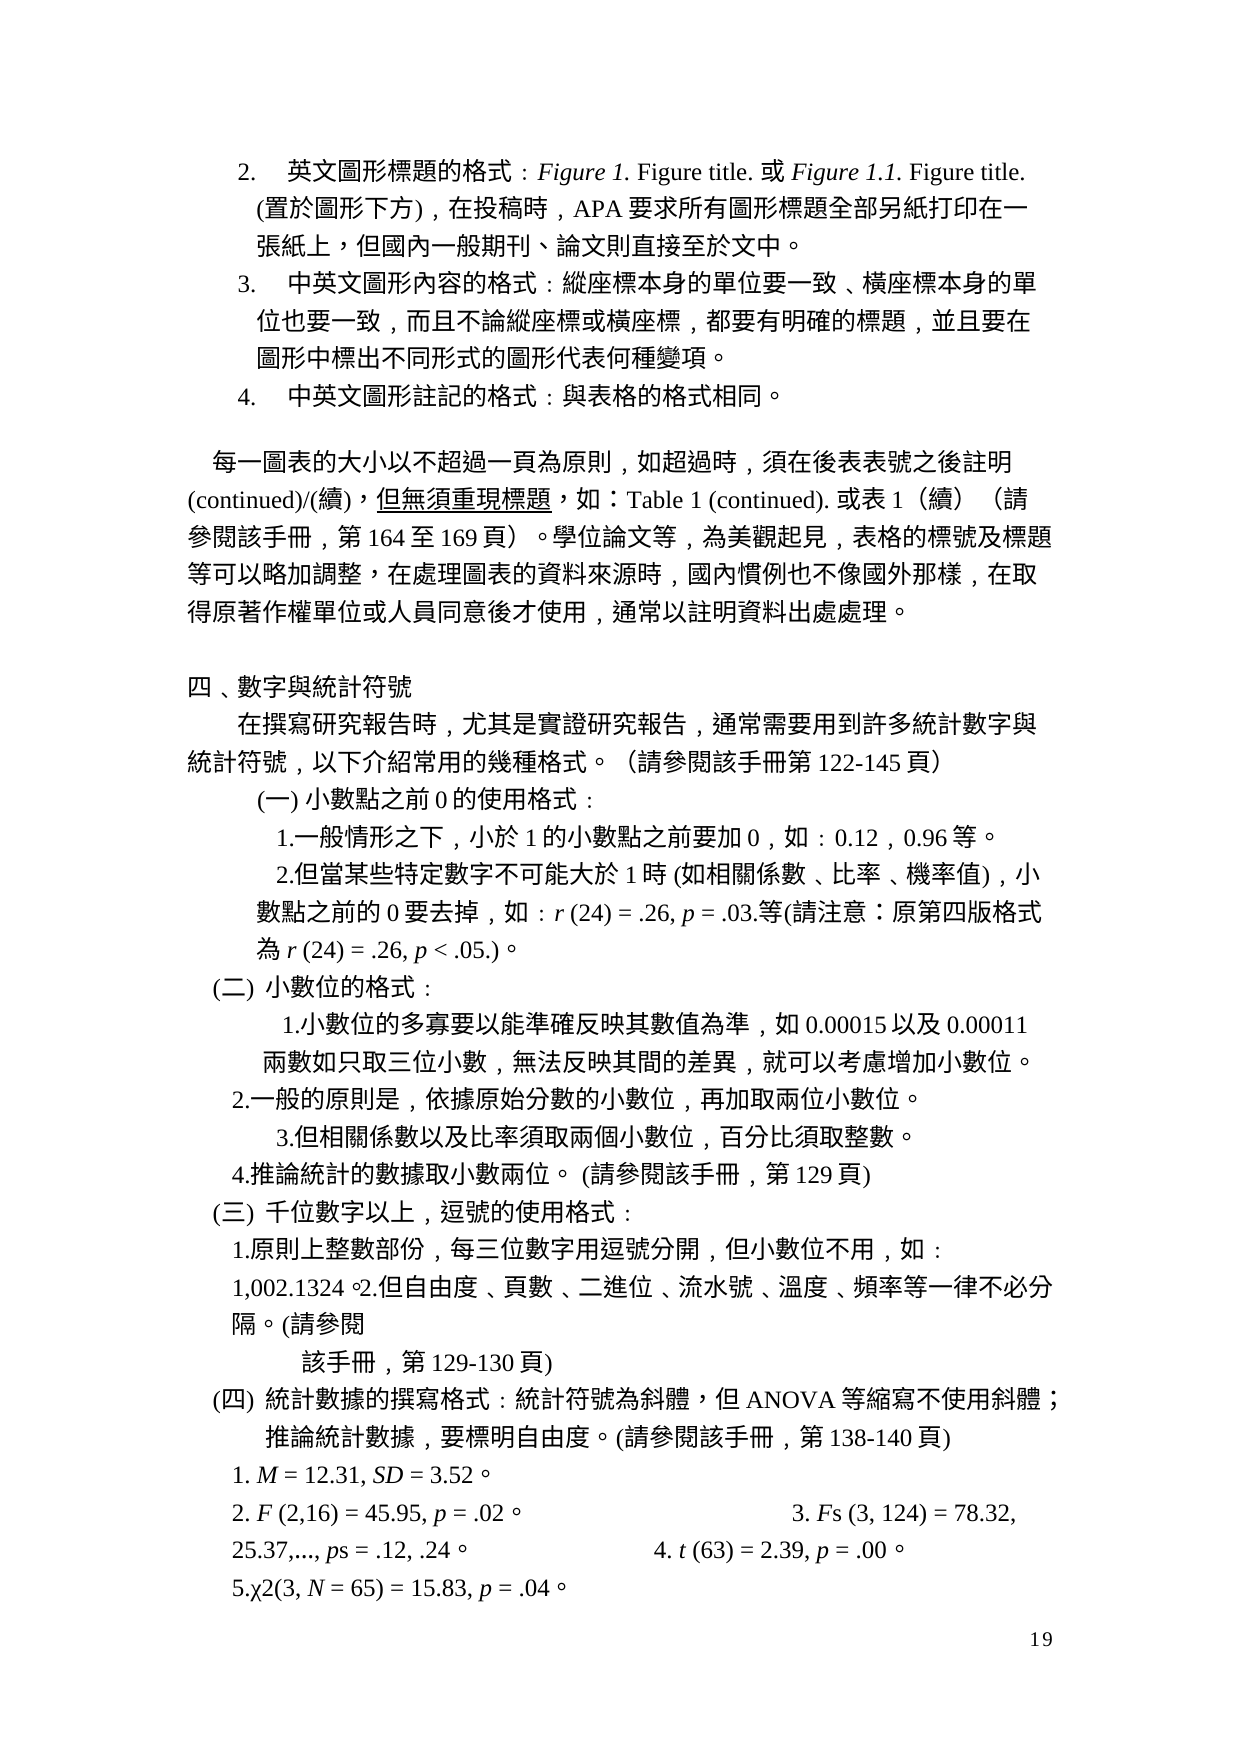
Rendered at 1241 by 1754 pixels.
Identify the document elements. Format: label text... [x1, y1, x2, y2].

text 四﹑數字與統計符號 [187, 666, 1053, 704]
text 該手冊﹐第129-130頁) [232, 1341, 1053, 1379]
text 每一圖表的大小以不超過一頁為原則﹐如超過時﹐須在後表表號之後註明(continued)/(續)，但無須重現標題，如：Table 1 (continued). 或表1（續）（請參閱該手冊﹐第164至169頁）。學位論文等﹐為美觀起見﹐表格的標號及標題等可以略加調整，在處理圖表的資料來源時﹐國內慣例也不像國外那樣﹐在取得原著作權單位或人員同意後才使用﹐通常以註明資料出處處理。 [187, 441, 1053, 629]
text 3.但相關係數以及比率須取兩個小數位﹐百分比須取整數。 [276, 1116, 1053, 1154]
list 中英文圖形內容的格式﹕縱座標本身的單位要一致﹑橫座標本身的單位也要一致﹐而且不論縱座標或橫座標﹐都要有明確的標題﹐並且要在圖形中標出不同形式的圖形代表何種變項。 [237, 262, 1053, 375]
list 英文圖形標題的格式﹕Figure 1. Figure title. 或 Figure 1.1. Figure title. (置於圖形下方)﹐在投稿時﹐APA要求所有圖形標題全部另紙打印在一張紙上，但國內一般期刊、論文則直接至於文中。 [237, 150, 1053, 262]
list 統計數據的撰寫格式﹕統計符號為斜體，但ANOVA等縮寫不使用斜體；推論統計數據﹐要標明自由度。(請參閱該手冊﹐第138-140頁) [212, 1379, 1053, 1454]
text 2.一般的原則是﹐依據原始分數的小數位﹐再加取兩位小數位。 [232, 1079, 1053, 1116]
text 1. M = 12.31, SD = 3.52。 [232, 1454, 1053, 1491]
text 2.但當某些特定數字不可能大於1時 (如相關係數﹑比率﹑機率值)﹐小數點之前的0要去掉﹐如﹕r (24) = .26, p = .03.等(請注意：原第四版格式為r (24) = .26, p < .05.)。 [257, 854, 1053, 966]
text 4.推論統計的數據取小數兩位。 (請參閱該手冊﹐第129頁) [232, 1154, 1053, 1191]
text 1.一般情形之下﹐小於1的小數點之前要加0﹐如﹕0.12﹐0.96等。 [276, 816, 1053, 854]
text (一) 小數點之前0的使用格式﹕ [187, 779, 1053, 816]
text 1.小數位的多寡要以能準確反映其數值為準﹐如0.00015以及0.00011兩數如只取三位小數﹐無法反映其間的差異﹐就可以考慮增加小數位。 [262, 1004, 1053, 1079]
text 1.原則上整數部份﹐每三位數字用逗號分開﹐但小數位不用﹐如﹕1,002.1324。2.但自由度﹑頁數﹑二進位﹑流水號﹑溫度﹑頻率等一律不必分隔。(請參閱 [232, 1229, 1053, 1341]
text 在撰寫研究報告時﹐尤其是實證研究報告﹐通常需要用到許多統計數字與統計符號﹐以下介紹常用的幾種格式。（請參閱該手冊第122-145頁） [187, 704, 1053, 779]
list 小數位的格式﹕ [212, 966, 1053, 1004]
list 千位數字以上﹐逗號的使用格式﹕ [212, 1191, 1053, 1229]
text 2. F (2,16) = 45.95, p = .02。 3. Fs (3, 124) = 78.32, 25.37,…, ps = .12, .24。 4. t (63) = 2.39, p = .00。 5.χ2(3, N = 65) = 15.83, p = .04。 [232, 1491, 1053, 1604]
list 中英文圖形註記的格式﹕與表格的格式相同。 [237, 375, 1053, 412]
